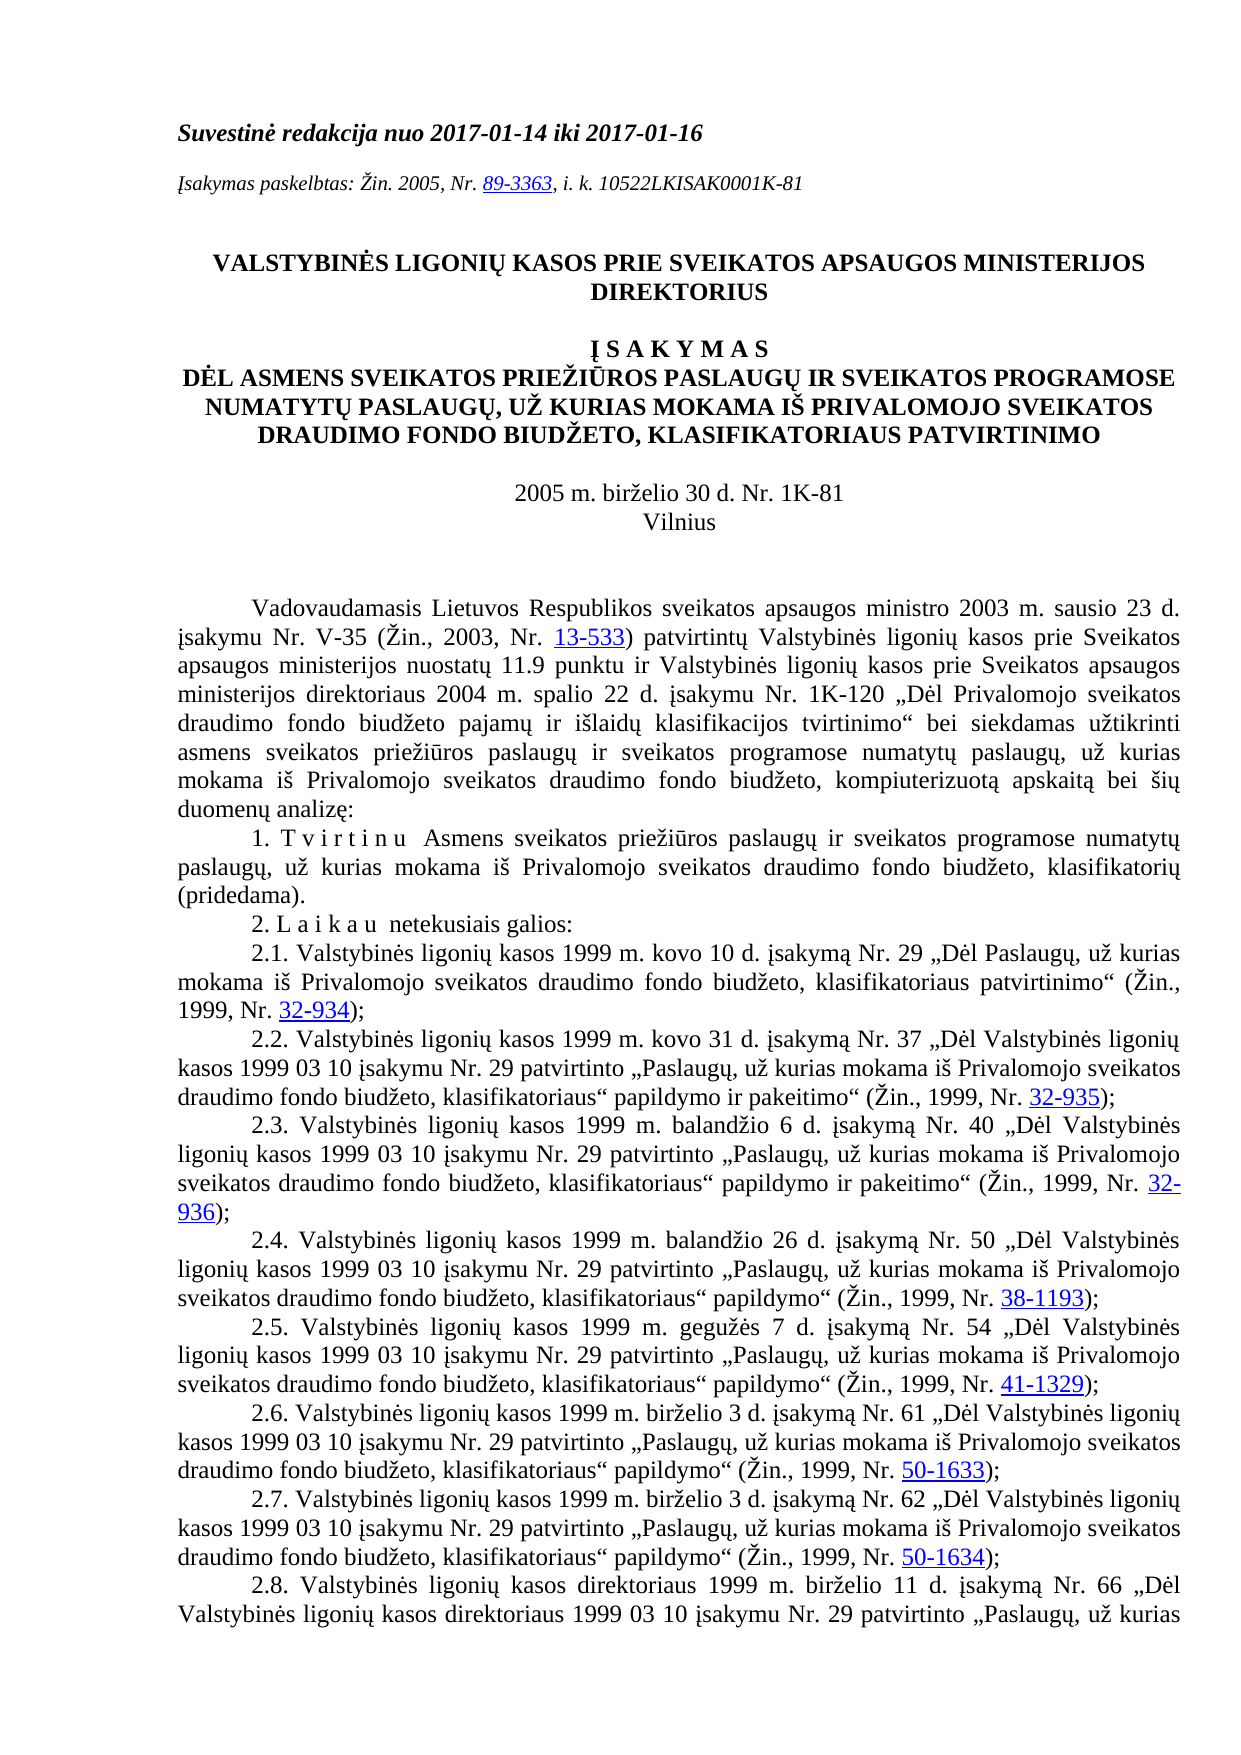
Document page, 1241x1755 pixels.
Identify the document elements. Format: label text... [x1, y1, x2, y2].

text 2.8. Valstybinės ligonių kasos direktoriaus 1999 m. birželio 11 d. įsakymą Nr. 66 „Dėl Valstybinės ligonių kasos direktoriaus 1999 03 10 įsakymu Nr. 29 patvirtinto „Paslaugų, už kurias [177, 1570, 1181, 1628]
text 2.7. Valstybinės ligonių kasos 1999 m. birželio 3 d. įsakymą Nr. 62 „Dėl Valstybinės ligonių kasos 1999 03 10 įsakymu Nr. 29 patvirtinto „Paslaugų, už kurias mokama iš Privalomojo sveikatos draudimo fondo biudžeto, klasifikatoriaus“ papildymo“ (Žin., 1999, Nr. 50-1634); [177, 1484, 1181, 1570]
text Vadovaudamasis Lietuvos Respublikos sveikatos apsaugos ministro 2003 m. sausio 23 d. įsakymu Nr. V-35 (Žin., 2003, Nr. 13-533) patvirtintų Valstybinės ligonių kasos prie Sveikatos apsaugos ministerijos nuostatų 11.9 punktu ir Valstybinės ligonių kasos prie Sveikatos apsaugos ministerijos direktoriaus 2004 m. spalio 22 d. įsakymu Nr. 1K-120 „Dėl Privalomojo sveikatos draudimo fondo biudžeto pajamų ir išlaidų klasifikacijos tvirtinimo“ bei siekdamas užtikrinti asmens sveikatos priežiūros paslaugų ir sveikatos programose numatytų paslaugų, už kurias mokama iš Privalomojo sveikatos draudimo fondo biudžeto, kompiuterizuotą apskaitą bei šių duomenų analizę: [177, 593, 1181, 823]
text VALSTYBINĖS LIGONIŲ KASOS PRIE SVEIKATOS APSAUGOS MINISTERIJOS DIREKTORIUS [177, 248, 1181, 305]
text 2. Laikau netekusiais galios: [177, 909, 1181, 938]
text 2.2. Valstybinės ligonių kasos 1999 m. kovo 31 d. įsakymą Nr. 37 „Dėl Valstybinės ligonių kasos 1999 03 10 įsakymu Nr. 29 patvirtinto „Paslaugų, už kurias mokama iš Privalomojo sveikatos draudimo fondo biudžeto, klasifikatoriaus“ papildymo ir pakeitimo“ (Žin., 1999, Nr. 32-935); [177, 1024, 1181, 1110]
text DĖL ASMENS SVEIKATOS PRIEŽIŪROS PASLAUGŲ IR SVEIKATOS PROGRAMOSE NUMATYTŲ PASLAUGŲ, UŽ KURIAS MOKAMA IŠ PRIVALOMOJO SVEIKATOS DRAUDIMO FONDO BIUDŽETO, KLASIFIKATORIAUS PATVIRTINIMO [177, 363, 1181, 449]
text Įsakymas paskelbtas: Žin. 2005, Nr. 89-3363, i. k. 10522LKISAK0001K-81 [177, 171, 1181, 195]
text 2005 m. birželio 30 d. Nr. 1K-81 [177, 478, 1181, 507]
text Į S A K Y M A S [177, 334, 1181, 363]
text 1. Tvirtinu Asmens sveikatos priežiūros paslaugų ir sveikatos programose numatytų paslaugų, už kurias mokama iš Privalomojo sveikatos draudimo fondo biudžeto, klasifikatorių (pridedama). [177, 823, 1181, 909]
text 2.3. Valstybinės ligonių kasos 1999 m. balandžio 6 d. įsakymą Nr. 40 „Dėl Valstybinės ligonių kasos 1999 03 10 įsakymu Nr. 29 patvirtinto „Paslaugų, už kurias mokama iš Privalomojo sveikatos draudimo fondo biudžeto, klasifikatoriaus“ papildymo ir pakeitimo“ (Žin., 1999, Nr. 32-936); [177, 1110, 1181, 1225]
text Vilnius [177, 507, 1181, 535]
text Suvestinė redakcija nuo 2017-01-14 iki 2017-01-16 [177, 118, 1181, 147]
text 2.5. Valstybinės ligonių kasos 1999 m. gegužės 7 d. įsakymą Nr. 54 „Dėl Valstybinės ligonių kasos 1999 03 10 įsakymu Nr. 29 patvirtinto „Paslaugų, už kurias mokama iš Privalomojo sveikatos draudimo fondo biudžeto, klasifikatoriaus“ papildymo“ (Žin., 1999, Nr. 41-1329); [177, 1312, 1181, 1398]
text 2.1. Valstybinės ligonių kasos 1999 m. kovo 10 d. įsakymą Nr. 29 „Dėl Paslaugų, už kurias mokama iš Privalomojo sveikatos draudimo fondo biudžeto, klasifikatoriaus patvirtinimo“ (Žin., 1999, Nr. 32-934); [177, 938, 1181, 1024]
text 2.6. Valstybinės ligonių kasos 1999 m. birželio 3 d. įsakymą Nr. 61 „Dėl Valstybinės ligonių kasos 1999 03 10 įsakymu Nr. 29 patvirtinto „Paslaugų, už kurias mokama iš Privalomojo sveikatos draudimo fondo biudžeto, klasifikatoriaus“ papildymo“ (Žin., 1999, Nr. 50-1633); [177, 1398, 1181, 1484]
text 2.4. Valstybinės ligonių kasos 1999 m. balandžio 26 d. įsakymą Nr. 50 „Dėl Valstybinės ligonių kasos 1999 03 10 įsakymu Nr. 29 patvirtinto „Paslaugų, už kurias mokama iš Privalomojo sveikatos draudimo fondo biudžeto, klasifikatoriaus“ papildymo“ (Žin., 1999, Nr. 38-1193); [177, 1225, 1181, 1312]
